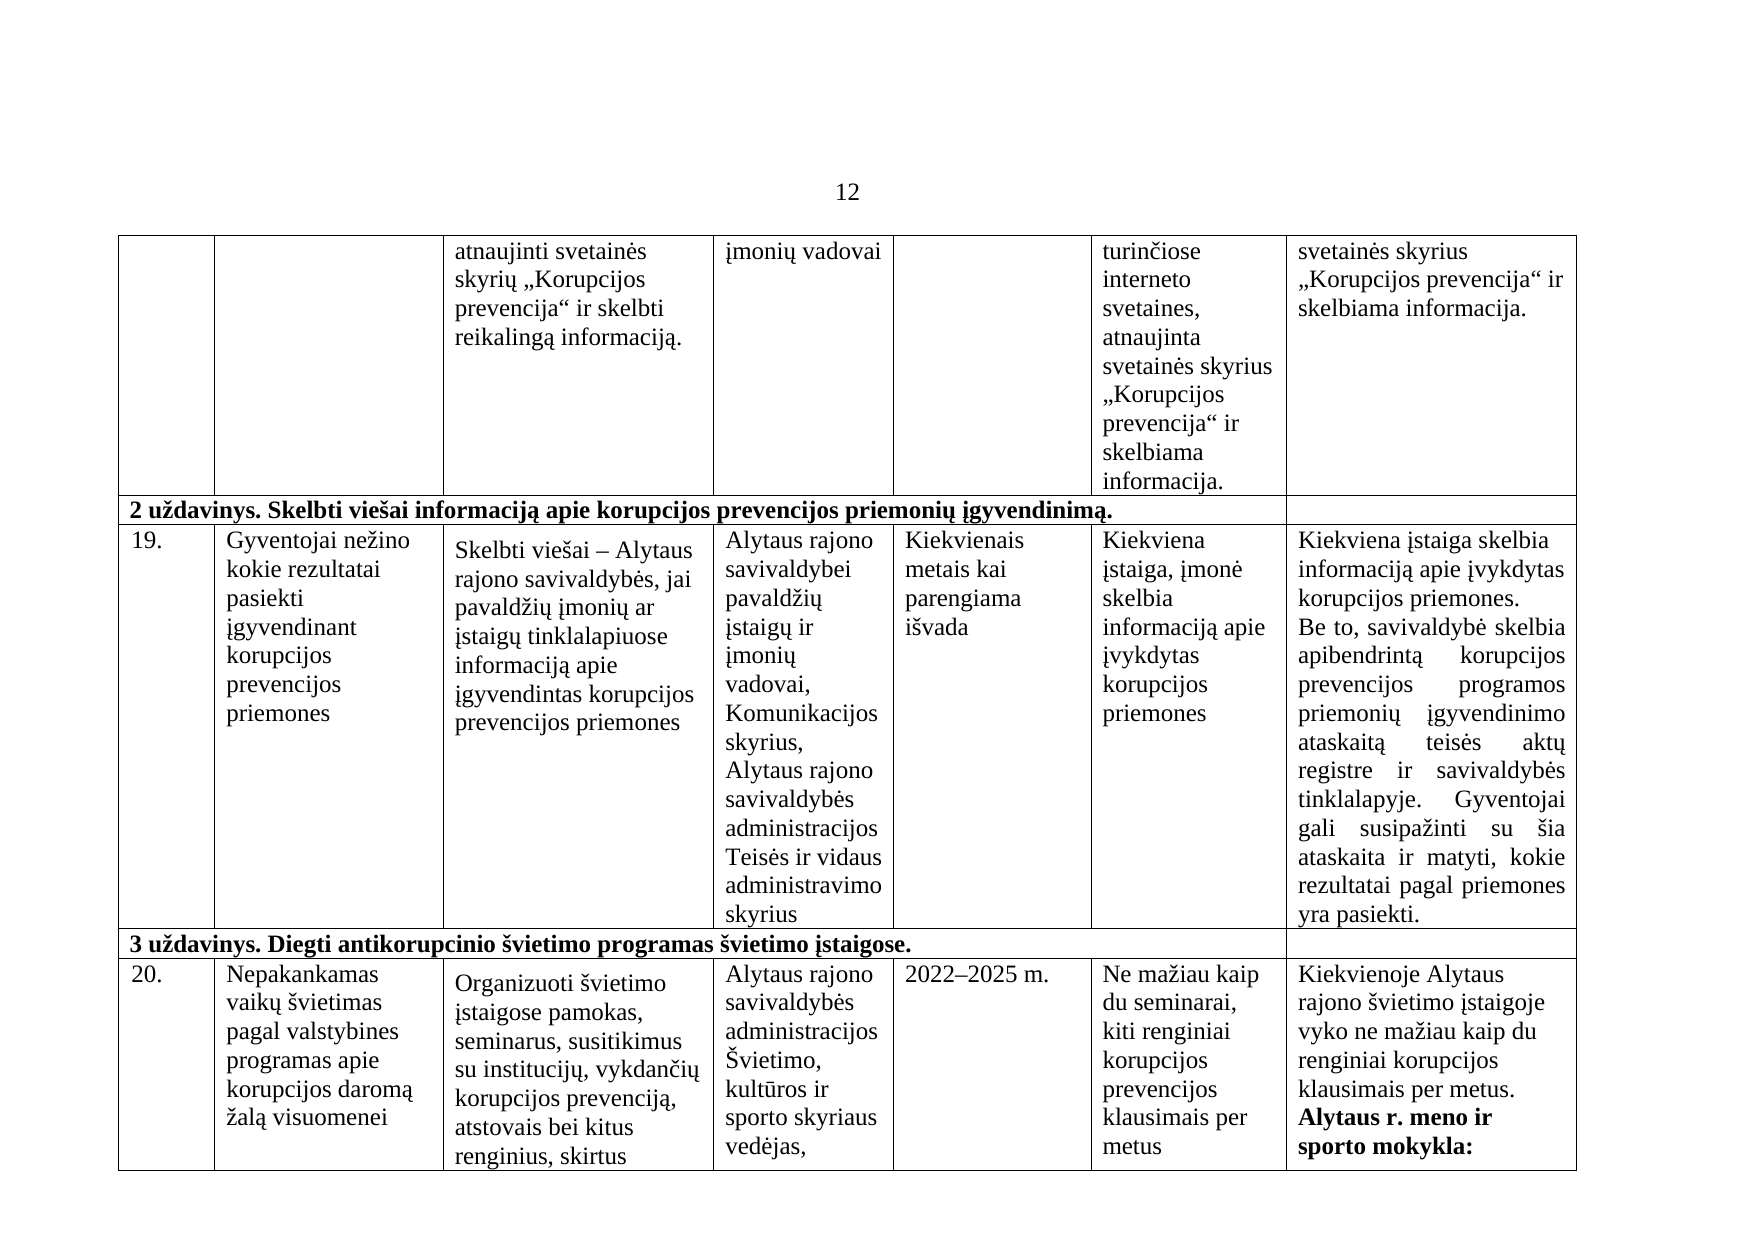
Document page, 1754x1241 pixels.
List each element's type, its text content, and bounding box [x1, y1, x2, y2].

table_cell [215, 236, 443, 494]
table_cell [894, 236, 1091, 494]
table_cell Ne mažiau kaip du seminarai, kiti renginiai korupcijos prevencijos klausimais per metus [1092, 959, 1286, 1169]
table_cell svetainės skyrius „Korupcijos prevencija“ ir skelbiama informacija. [1287, 236, 1576, 494]
table_cell Kiekviena įstaiga, įmonė skelbia informaciją apie įvykdytas korupcijos priemones [1092, 525, 1286, 928]
table_cell Organizuoti švietimo įstaigose pamokas, seminarus, susitikimus su institucijų, vykdančių korupcijos prevenciją, atstovais bei kitus renginius, skirtus [444, 959, 713, 1169]
table_cell Alytaus rajono savivaldybei pavaldžių įstaigų ir įmonių vadovai, Komunikacijos skyrius, Alytaus rajono savivaldybės administracijos Teisės ir vidaus administravimo skyrius [714, 525, 893, 928]
table_cell Nepakankamas vaikų švietimas pagal valstybines programas apie korupcijos daromą žalą visuomenei [215, 959, 443, 1169]
table_cell Skelbti viešai – Alytaus rajono savivaldybės, jai pavaldžių įmonių ar įstaigų tinklalapiuose informaciją apie įgyvendintas korupcijos prevencijos priemones [444, 525, 713, 928]
table_cell Kiekvienais metais kai parengiama išvada [894, 525, 1091, 928]
table_cell [1287, 496, 1576, 524]
table_cell Kiekvienoje Alytaus rajono švietimo įstaigoje vyko ne mažiau kaip du renginiai korupcijos klausimais per metus. Alytaus r. meno ir sporto mokykla: [1287, 959, 1576, 1169]
table_cell 20. [119, 959, 214, 1169]
table_cell 19. [119, 525, 214, 928]
table_cell Alytaus rajono savivaldybės administracijos Švietimo, kultūros ir sporto skyriaus vedėjas, [714, 959, 893, 1169]
table_cell 2 uždavinys. Skelbti viešai informaciją apie korupcijos prevencijos priemonių įgyvendinimą. [119, 496, 1286, 524]
table_cell [119, 236, 214, 494]
table_cell Gyventojai nežino kokie rezultatai pasiekti įgyvendinant korupcijos prevencijos priemones [215, 525, 443, 928]
table_cell [1287, 929, 1576, 958]
table_cell atnaujinti svetainės skyrių „Korupcijos prevencija“ ir skelbti reikalingą informaciją. [444, 236, 713, 494]
table_cell Kiekviena įstaiga skelbia informaciją apie įvykdytas korupcijos priemones. Be to, savivaldybė skelbia apibendrintą korupcijos prevencijos programos priemonių įgyvendinimo ataskaitą teisės aktų registre ir savivaldybės tinklalapyje. Gyventojai gali susipažinti su šia ataskaita ir matyti, kokie rezultatai pagal priemones yra pasiekti. [1287, 525, 1576, 928]
table_cell turinčiose interneto svetaines, atnaujinta svetainės skyrius „Korupcijos prevencija“ ir skelbiama informacija. [1092, 236, 1286, 494]
table_cell 3 uždavinys. Diegti antikorupcinio švietimo programas švietimo įstaigose. [119, 929, 1286, 958]
table_cell 2022–2025 m. [894, 959, 1091, 1169]
table_cell įmonių vadovai [714, 236, 893, 494]
